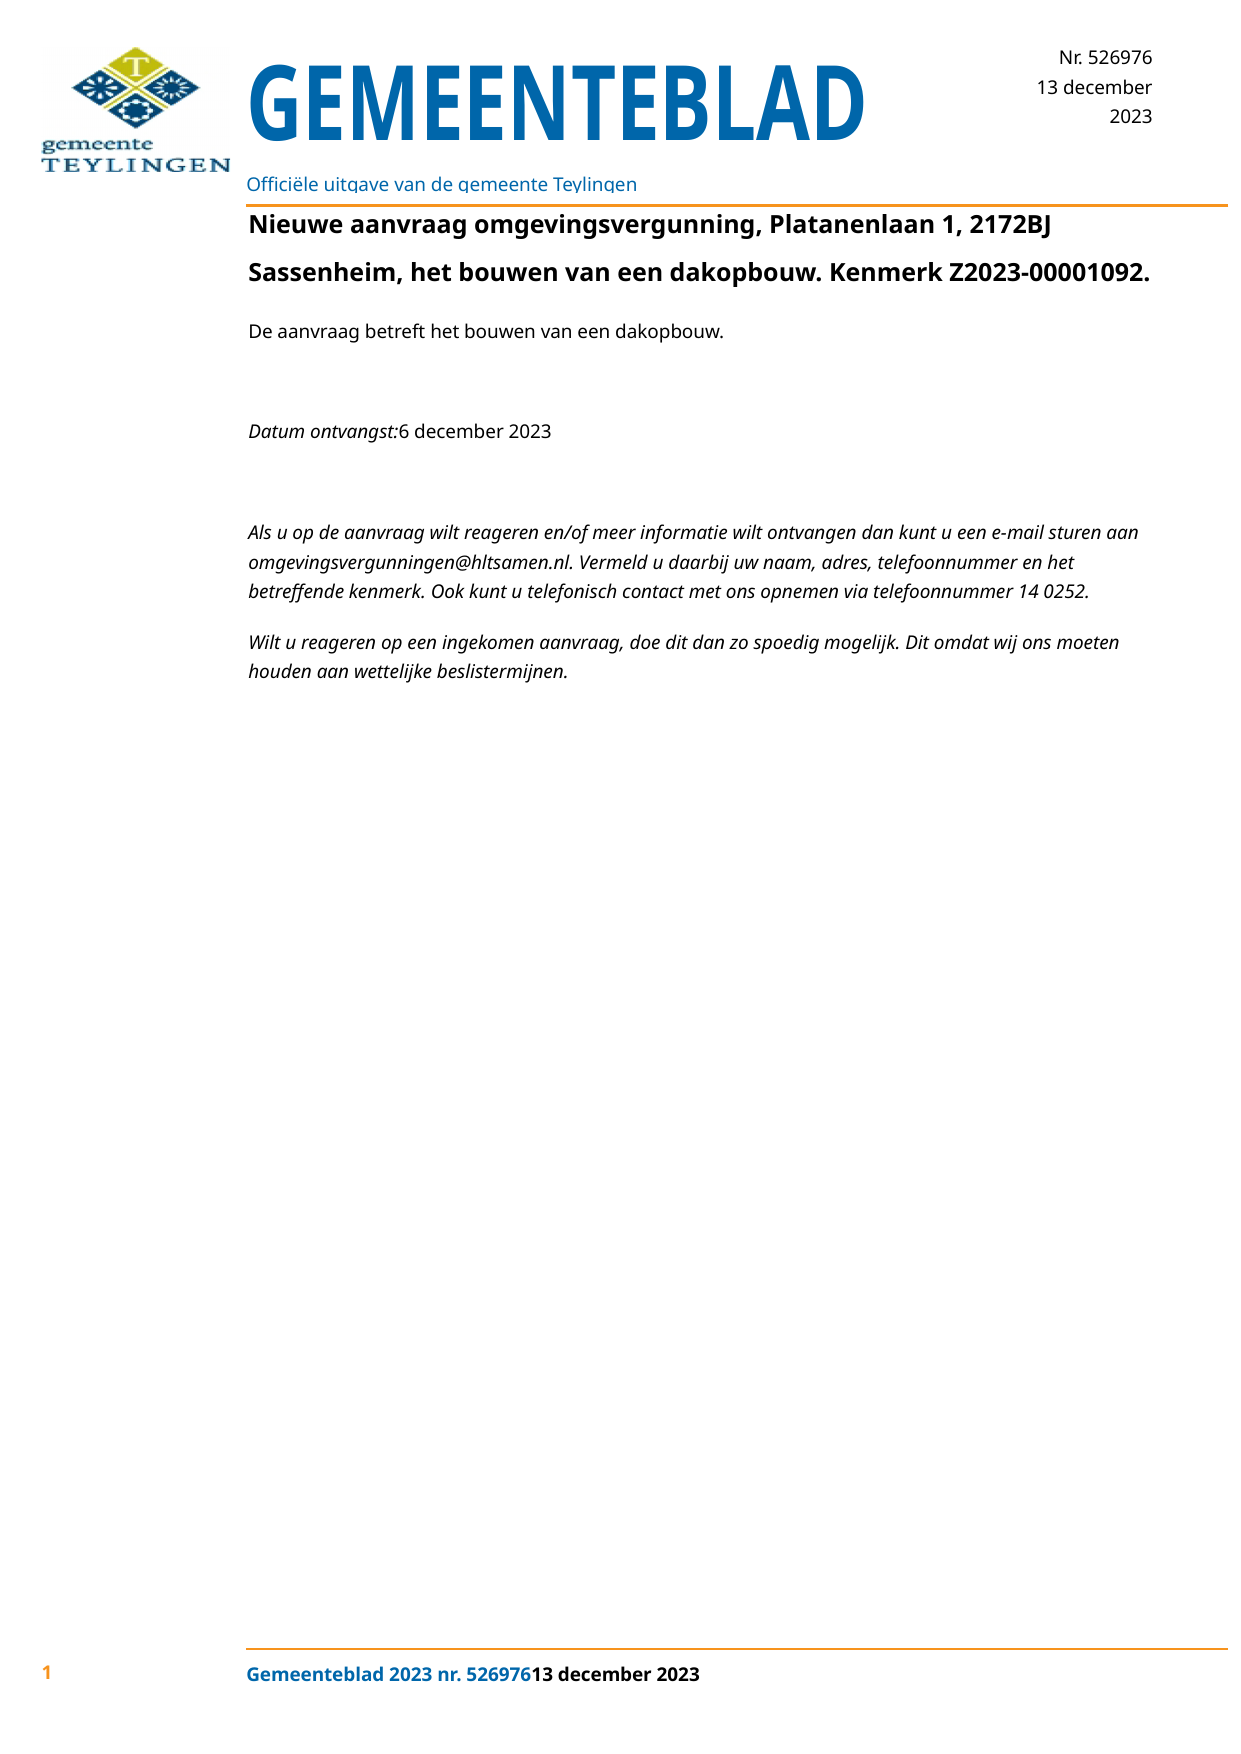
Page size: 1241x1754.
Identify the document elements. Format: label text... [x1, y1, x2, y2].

text Wilt u reageren op een ingekomen aanvraag, doe dit dan zo spoedig mogelijk. Dit omdat wij ons moeten houden aan wettelijke beslistermijnen. [248, 629, 1152, 684]
text Als u op de aanvraag wilt reageren en/of meer informatie wilt ontvangen dan kunt u een e-mail sturen aan omgevingsvergunningen@hltsamen.nl. Vermeld u daarbij uw naam, adres, telefoonnummer en het betreffende kenmerk. Ook kunt u telefonisch contact met ons opnemen via telefoonnummer 14 0252. [248, 519, 1152, 604]
text Nieuwe aanvraag omgevingsvergunning, Platanenlaan 1, 2172BJ Sassenheim, het bouwen van een dakopbouw. Kenmerk Z2023-00001092. [248, 207, 1152, 288]
text De aanvraag betreft het bouwen van een dakopbouw. [248, 318, 1152, 344]
text Datum ontvangst:6 december 2023 [248, 419, 1152, 444]
picture [41, 47, 231, 172]
